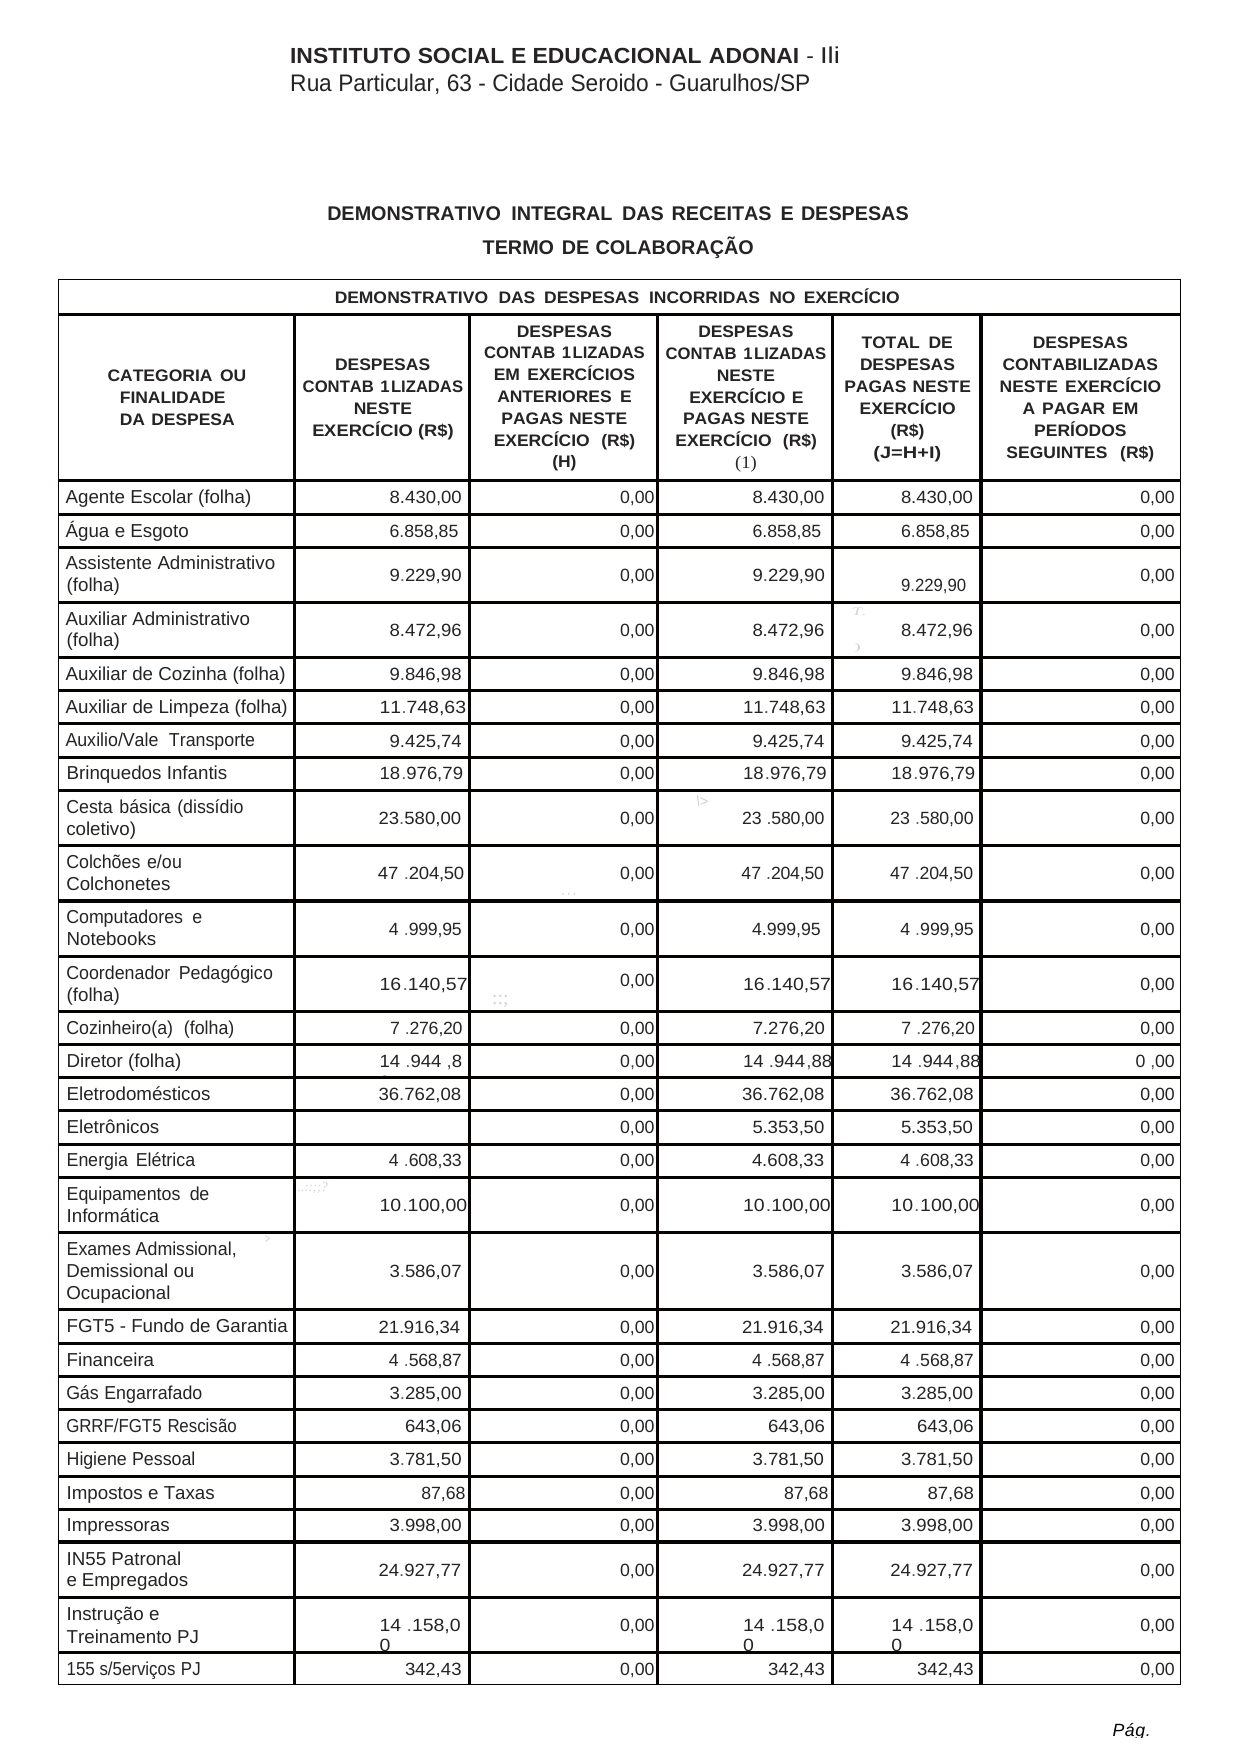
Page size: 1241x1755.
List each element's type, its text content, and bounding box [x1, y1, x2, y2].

table_cell DESPESAS CONTAB 1LIZADAS NESTE EXERCÍCIO E PAGAS NESTE EXERCÍCIO (R$) (1) [659, 316, 831, 479]
table_cell 0,00 [471, 1079, 656, 1109]
table_cell FGT5 - Fundo de Garantia [59, 1311, 293, 1342]
table_cell 0,00 [471, 725, 656, 756]
table_cell Computadores e Notebooks [59, 903, 293, 955]
text DEMONSTRATIVO INTEGRAL DAS RECEITAS E DESPESAS TERMO DE COLABORAÇÃO [327, 202, 979, 259]
table_cell 0,00 [983, 1179, 1180, 1231]
table_cell T. 8.472,96 ) [834, 604, 979, 656]
table_cell GRRF/FGT5 Rescisão [59, 1411, 293, 1441]
table_cell Auxilio/Vale Transporte [59, 725, 293, 756]
table_cell 0,00 [471, 516, 656, 546]
table_cell 9.425,74 [296, 725, 468, 756]
table_cell 87,68 [296, 1478, 468, 1508]
table_cell Energia Elétrica [59, 1146, 293, 1176]
table_cell 5.353,50 [659, 1112, 831, 1142]
table_cell 0,00 [983, 1112, 1180, 1142]
table_cell Assistente Administrativo (folha) [59, 549, 293, 601]
table_cell 0 ,00 [983, 1046, 1180, 1076]
table_cell Equipamentos de Informática [59, 1179, 293, 1231]
table_cell 4 .568,87 [834, 1345, 979, 1375]
table_cell 4 .608,33 [834, 1146, 979, 1176]
table_cell Cozinheiro(a) (folha) [59, 1013, 293, 1043]
table_cell 87,68 [834, 1478, 979, 1508]
table_cell 11.748,63 [296, 692, 468, 722]
table_cell Auxiliar de Limpeza (folha) [59, 692, 293, 722]
table_cell 4 .999,95 [834, 903, 979, 955]
table_cell Água e Esgoto [59, 516, 293, 546]
table_cell 87,68 [659, 1478, 831, 1508]
table_cell Eletrodomésticos [59, 1079, 293, 1109]
table_header DEMONSTRATIVO DAS DESPESAS INCORRIDAS NO EXERCÍCIO [59, 280, 1180, 313]
table_cell 5.353,50 [834, 1112, 979, 1142]
table_cell 0,00 [983, 1311, 1180, 1342]
table_cell 4 .608,33 [296, 1146, 468, 1176]
table_cell 8.472,96 [296, 604, 468, 656]
table_cell 18.976,79 [296, 759, 468, 788]
table_cell Auxiliar Administrativo (folha) [59, 604, 293, 656]
table_cell 3.285,00 [296, 1378, 468, 1408]
table_cell 0,00 [471, 659, 656, 689]
table_cell DESPESAS CONTAB 1LIZADAS NESTE EXERCÍCIO (R$) [296, 316, 468, 479]
table_cell DESPESAS CONTAB 1LIZADAS EM EXERCÍCIOS ANTERIORES E PAGAS NESTE EXERCÍCIO (R$) (H) [471, 316, 656, 479]
table_cell 0,00 [471, 759, 656, 788]
table_cell 0,00 [983, 604, 1180, 656]
table_cell 7.276,20 [659, 1013, 831, 1043]
table_cell 9.846,98 [296, 659, 468, 689]
table_cell 0,00 [983, 792, 1180, 844]
table_cell 8.430,00 [659, 482, 831, 512]
table_cell 0,00 [983, 1013, 1180, 1043]
table_cell 643,06 [834, 1411, 979, 1441]
table_cell 36.762,08 [834, 1079, 979, 1109]
table_cell 0,00 [471, 792, 656, 844]
table_cell 7 .276,20 [296, 1013, 468, 1043]
table_cell 0,00 [983, 1234, 1180, 1308]
table_cell 4.999,95 [659, 903, 831, 955]
table_cell Agente Escolar (folha) [59, 482, 293, 512]
table_cell 21.916,34 [834, 1311, 979, 1342]
table_cell 8.430,00 [296, 482, 468, 512]
table_cell 9.846,98 [659, 659, 831, 689]
table_cell 0,00 [983, 516, 1180, 546]
table_cell 0,00 [471, 1444, 656, 1474]
table_cell Colchões e/ou Colchonetes [59, 847, 293, 899]
table_cell 342,43 [659, 1654, 831, 1684]
table_cell Brinquedos Infantis [59, 759, 293, 788]
table_cell Cesta básica (dissídio coletivo) [59, 792, 293, 844]
table_cell 16.140,57 [296, 958, 468, 1010]
table_cell Higiene Pessoal [59, 1444, 293, 1474]
table_cell 3.586,07 [834, 1234, 979, 1308]
table_cell 155 s/5erviços PJ [59, 1654, 293, 1684]
table_cell 0,00 [471, 1599, 656, 1651]
table_cell 11.748,63 [659, 692, 831, 722]
table_cell Instrução e Treinamento PJ [59, 1599, 293, 1651]
table_cell 9.846,98 [834, 659, 979, 689]
table_cell 3.586,07 [659, 1234, 831, 1308]
table_cell 10.100,00 [834, 1179, 979, 1231]
table_cell 0,00 [983, 903, 1180, 955]
table_cell IN55 Patronal e Empregados [59, 1544, 293, 1596]
table_cell \> 23 .580,00 [659, 792, 831, 844]
table_cell 3.998,00 [834, 1511, 979, 1540]
text ...,5.353,50 [1181, 279, 1193, 1685]
table_cell 14 .158,00 [659, 1599, 831, 1651]
table_cell 7 .276,20 [834, 1013, 979, 1043]
table_cell 0,00 [471, 1112, 656, 1142]
table_cell 9.425,74 [834, 725, 979, 756]
table_cell 14 .944,88 [659, 1046, 831, 1076]
table_cell 3.998,00 [659, 1511, 831, 1540]
table_cell 0,00 [471, 1654, 656, 1684]
table_cell 0,00 [983, 482, 1180, 512]
table_cell 4 .568,87 [659, 1345, 831, 1375]
table_cell 3.781,50 [834, 1444, 979, 1474]
table_cell Gás Engarrafado [59, 1378, 293, 1408]
table_cell 36.762,08 [659, 1079, 831, 1109]
table_cell 0,00 [471, 1013, 656, 1043]
table_cell 0,00 [471, 1511, 656, 1540]
table_cell 0,00 [471, 903, 656, 955]
table_cell 3.998,00 [296, 1511, 468, 1540]
table_cell 8.472,96 [659, 604, 831, 656]
table_cell ..::;;? 10.100,00 [296, 1179, 468, 1231]
table_cell 0,00 [983, 725, 1180, 756]
table_cell 0,00 [471, 1146, 656, 1176]
table_cell 0,00 [471, 1544, 656, 1596]
table_cell 0,00 [983, 1544, 1180, 1596]
table_cell 0,00 [471, 604, 656, 656]
table_cell 0,00 [983, 759, 1180, 788]
table_cell ,, 9.229,90 [834, 549, 979, 601]
table_cell 0,00 [983, 1411, 1180, 1441]
table_cell 0,00 [983, 1511, 1180, 1540]
table_cell 47 .204,50 [296, 847, 468, 899]
table_cell 0,00 [471, 1046, 656, 1076]
table_cell 643,06 [659, 1411, 831, 1441]
table_cell 16.140,57 [834, 958, 979, 1010]
table_cell 3.285,00 [659, 1378, 831, 1408]
table_cell DESPESAS CONTABILIZADAS NESTE EXERCÍCIO A PAGAR EM PERÍODOS SEGUINTES (R$) [983, 316, 1180, 479]
table_cell 6.858,85 [296, 516, 468, 546]
table_cell 14 .158,00 [296, 1599, 468, 1651]
table_cell 0,00 [983, 1599, 1180, 1651]
table_cell 18.976,79 [659, 759, 831, 788]
table_cell 0,00 [471, 1411, 656, 1441]
table_cell 0,00 [471, 482, 656, 512]
table_cell 36.762,08 [296, 1079, 468, 1109]
table_cell 21.916,34 [296, 1311, 468, 1342]
table_cell 0,00 [983, 549, 1180, 601]
table_cell 24.927,77 [296, 1544, 468, 1596]
table_cell 0,00 [983, 659, 1180, 689]
table_cell 14 .944 ,88 [296, 1046, 468, 1076]
table_cell Exames Admissional, > Demissional ou Ocupacional [59, 1234, 293, 1308]
table_cell 0,00 [471, 1311, 656, 1342]
table_cell 11.748,63 [834, 692, 979, 722]
table_cell 4 .999,95 [296, 903, 468, 955]
table_cell 6.858,85 [659, 516, 831, 546]
table_cell 0,00 [983, 1345, 1180, 1375]
table_cell 342,43 [834, 1654, 979, 1684]
table_cell 9.425,74 [659, 725, 831, 756]
table_cell 342,43 [296, 1654, 468, 1684]
table_cell 0,00 [471, 1345, 656, 1375]
table_cell 47 .204,50 [659, 847, 831, 899]
table_cell Eletrônicos [59, 1112, 293, 1142]
table_cell 3.781,50 [659, 1444, 831, 1474]
table_cell 0,00 [983, 1444, 1180, 1474]
table_cell 0,00 [471, 549, 656, 601]
table_cell 8.430,00 [834, 482, 979, 512]
table_cell 0,00 [983, 1654, 1180, 1684]
table_cell 0,00 [471, 1234, 656, 1308]
table_cell 0,00 [983, 847, 1180, 899]
table_cell 0,00 [983, 958, 1180, 1010]
table_cell [296, 1112, 468, 1142]
table_cell Financeira [59, 1345, 293, 1375]
table_cell TOTAL DE DESPESAS PAGAS NESTE EXERCÍCIO (R$) (J=H+I) [834, 316, 979, 479]
table_cell 24.927,77 [659, 1544, 831, 1596]
table_cell 0,00 [471, 1179, 656, 1231]
table_cell 0,00 [471, 1478, 656, 1508]
table_cell Coordenador Pedagógico (folha) [59, 958, 293, 1010]
table_cell 0,00 [983, 1146, 1180, 1176]
table_cell 24.927,77 [834, 1544, 979, 1596]
table_cell 3.285,00 [834, 1378, 979, 1408]
table_cell Impressoras [59, 1511, 293, 1540]
table_cell 0,00 ::; [471, 958, 656, 1010]
table_cell 0,00 [983, 692, 1180, 722]
table_cell 14 .158,00 [834, 1599, 979, 1651]
table_cell 0,00 ... [471, 847, 656, 899]
table_cell 21.916,34 [659, 1311, 831, 1342]
table_cell 4 .568,87 [296, 1345, 468, 1375]
table_cell 0,00 [983, 1079, 1180, 1109]
table_cell 3.781,50 [296, 1444, 468, 1474]
table_cell 6.858,85 [834, 516, 979, 546]
table_cell 18.976,79 [834, 759, 979, 788]
table_cell 23 .580,00 [834, 792, 979, 844]
table_cell Impostos e Taxas [59, 1478, 293, 1508]
table_cell 4.608,33 [659, 1146, 831, 1176]
table_cell Auxiliar de Cozinha (folha) [59, 659, 293, 689]
table_cell 0,00 [983, 1478, 1180, 1508]
table_cell 14 .944,88 [834, 1046, 979, 1076]
table_cell 10.100,00 [659, 1179, 831, 1231]
table_cell 16.140,57 [659, 958, 831, 1010]
table_cell 9.229,90 [659, 549, 831, 601]
table_cell 0,00 [471, 1378, 656, 1408]
table_cell 47 .204,50 [834, 847, 979, 899]
table_cell CATEGORIA OU FINALIDADE DA DESPESA [59, 316, 293, 479]
table_cell Diretor (folha) [59, 1046, 293, 1076]
table_cell 643,06 [296, 1411, 468, 1441]
table_cell 0,00 [471, 692, 656, 722]
table_cell 23.580,00 [296, 792, 468, 844]
table_cell 9.229,90 [296, 549, 468, 601]
table_cell 0,00 [983, 1378, 1180, 1408]
table_cell 3.586,07 [296, 1234, 468, 1308]
